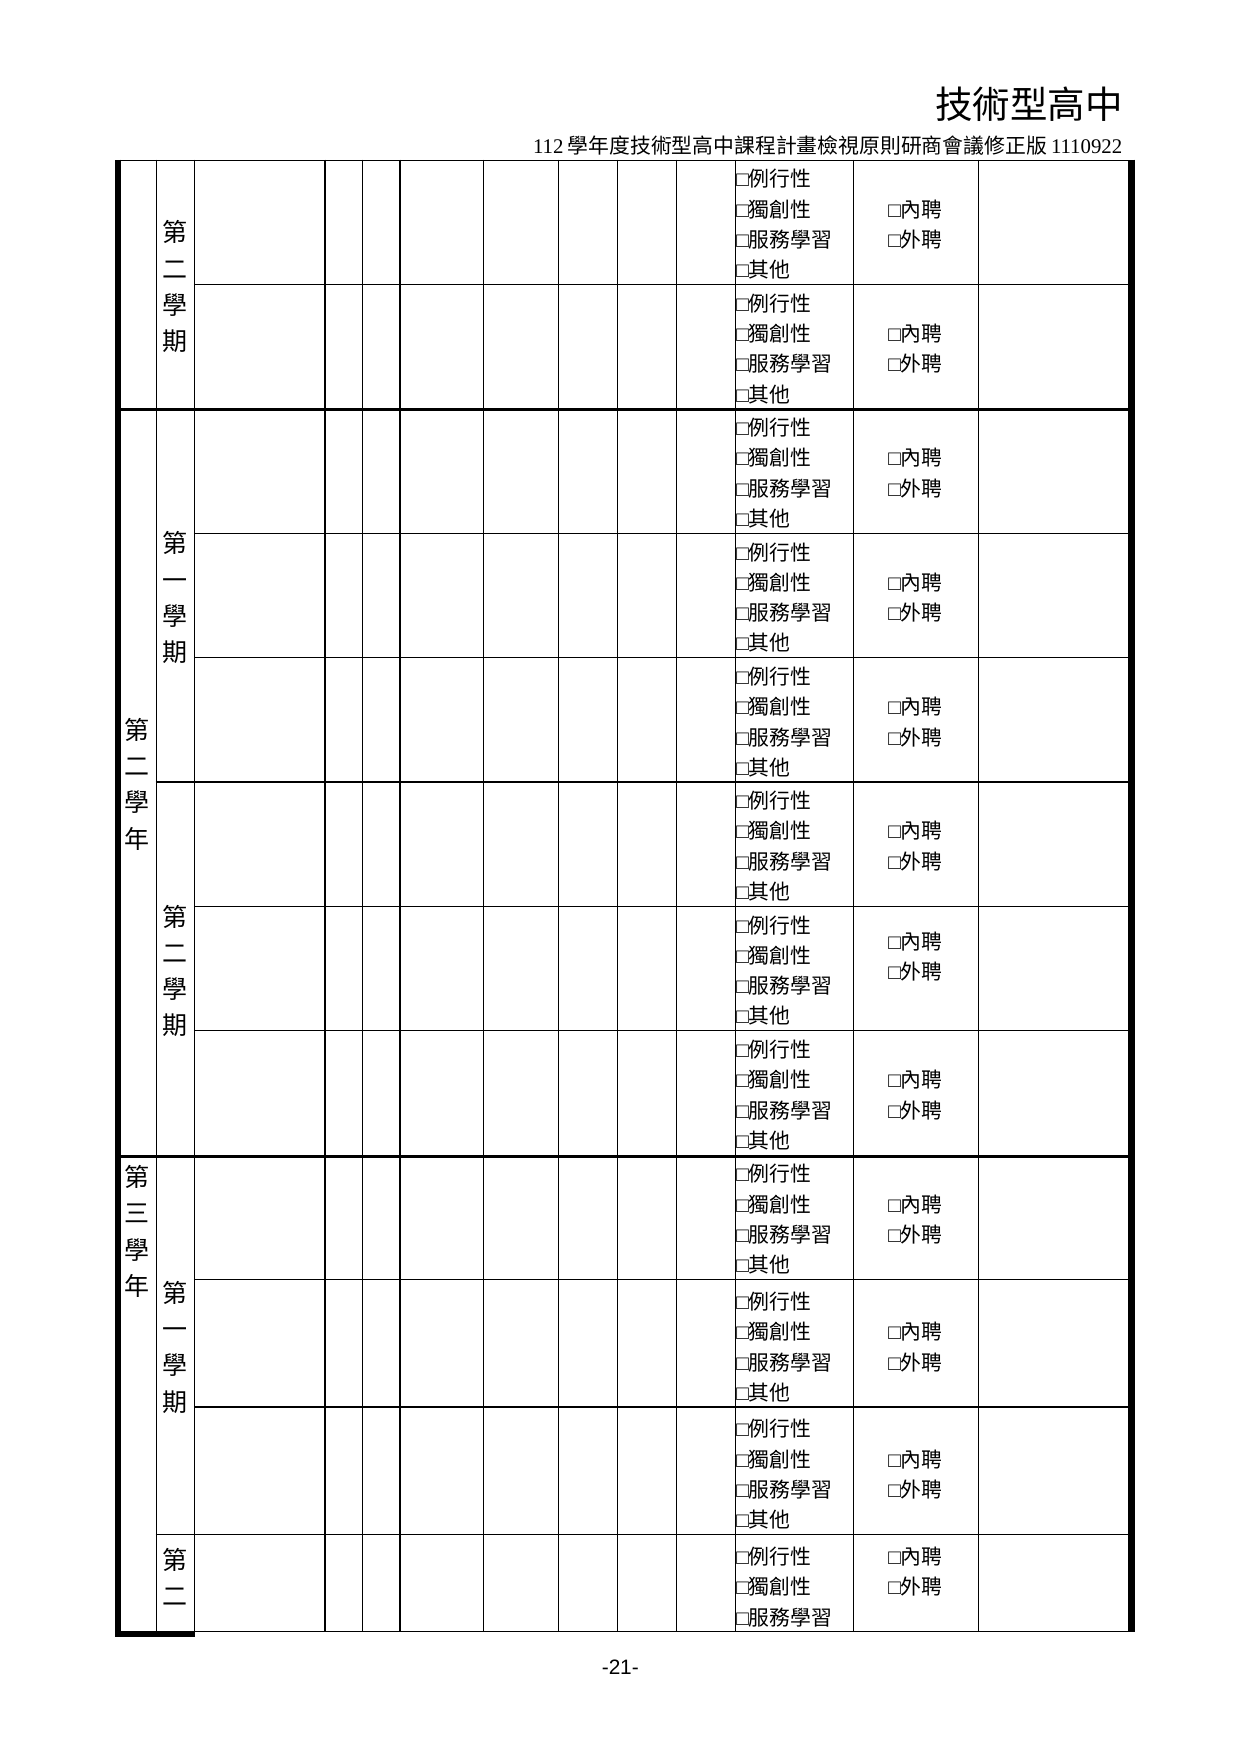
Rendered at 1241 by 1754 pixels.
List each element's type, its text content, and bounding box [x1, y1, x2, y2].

table_cell [326, 161, 362, 284]
table_cell [363, 1280, 399, 1406]
table_cell □內聘 □外聘 [854, 1535, 978, 1631]
table_cell [484, 658, 558, 781]
table_cell [618, 534, 676, 657]
table_cell [618, 1408, 676, 1534]
table_cell □例行性 □獨創性 □服務學習 □其他 [736, 907, 853, 1030]
table_cell [618, 1158, 676, 1279]
table_cell [401, 1535, 483, 1631]
table_cell [979, 1158, 1128, 1279]
table_cell [484, 783, 558, 906]
table_cell [618, 658, 676, 781]
table_cell [484, 1408, 558, 1534]
table_cell [326, 658, 362, 781]
table_cell [677, 411, 735, 533]
table_cell [326, 1031, 362, 1154]
table_cell [677, 285, 735, 408]
table_cell □例行性 □獨創性 □服務學習 □其他 [736, 783, 853, 906]
table_cell [401, 411, 483, 533]
table_cell [401, 907, 483, 1030]
table_cell [618, 907, 676, 1030]
table_cell [363, 1535, 399, 1631]
table_cell [326, 1158, 362, 1279]
table_cell [677, 1408, 735, 1534]
table_cell [401, 1031, 483, 1154]
table_cell 第一學期 [157, 1158, 194, 1534]
table_cell [979, 1408, 1128, 1534]
table_cell [484, 1158, 558, 1279]
table_cell □例行性 □獨創性 □服務學習 □其他 [736, 161, 853, 284]
table_cell [677, 1280, 735, 1406]
table_cell □例行性 □獨創性 □服務學習 □其他 [736, 1280, 853, 1406]
table_cell [559, 658, 617, 781]
table_cell [326, 534, 362, 657]
table_cell [484, 1280, 558, 1406]
table_cell [979, 1031, 1128, 1154]
table_cell 第二 [157, 1535, 194, 1631]
table_cell [979, 907, 1128, 1030]
table_cell [979, 411, 1128, 533]
table_cell [618, 1280, 676, 1406]
table_cell [195, 285, 324, 408]
table_cell [979, 285, 1128, 408]
table_cell [559, 1280, 617, 1406]
table_cell □內聘 □外聘 [854, 658, 978, 781]
table_cell [401, 285, 483, 408]
table_cell □例行性 □獨創性 □服務學習 □其他 [736, 1408, 853, 1534]
table_cell [559, 411, 617, 533]
table_cell [979, 783, 1128, 906]
table_cell [559, 1158, 617, 1279]
table_cell [484, 1031, 558, 1154]
table_cell [618, 161, 676, 284]
table_cell [195, 1158, 324, 1279]
table_cell □例行性 □獨創性 □服務學習 □其他 [736, 1031, 853, 1154]
table_cell [195, 1408, 324, 1534]
table_cell [195, 411, 324, 533]
table_cell □內聘 □外聘 [854, 161, 978, 284]
table_cell □例行性 □獨創性 □服務學習 □其他 [736, 658, 853, 781]
table_cell [326, 1280, 362, 1406]
table_cell [618, 411, 676, 533]
table_cell 第二學年 [121, 411, 156, 1154]
table_cell [677, 534, 735, 657]
table_cell [195, 1535, 324, 1631]
table_cell □內聘 □外聘 [854, 411, 978, 533]
table_cell [195, 658, 324, 781]
table_cell [618, 783, 676, 906]
table_cell [401, 161, 483, 284]
table_cell [618, 285, 676, 408]
table_cell □例行性 □獨創性 □服務學習 □其他 [736, 411, 853, 533]
table_cell [363, 907, 399, 1030]
table_cell [326, 285, 362, 408]
table_cell [363, 1031, 399, 1154]
table_cell □內聘 □外聘 [854, 1280, 978, 1406]
table_cell [363, 783, 399, 906]
table_cell [677, 907, 735, 1030]
table_cell [326, 1408, 362, 1534]
table_cell [484, 907, 558, 1030]
table_cell [979, 1535, 1128, 1631]
table_cell [979, 534, 1128, 657]
table_cell [326, 907, 362, 1030]
table_cell [559, 285, 617, 408]
table_cell □內聘 □外聘 [854, 907, 978, 1030]
table_cell [559, 1535, 617, 1631]
table_cell [363, 658, 399, 781]
table_cell □內聘 □外聘 [854, 285, 978, 408]
table_cell [195, 534, 324, 657]
table_cell [326, 1535, 362, 1631]
table_cell [326, 411, 362, 533]
table_cell [401, 1408, 483, 1534]
table_cell [363, 285, 399, 408]
table_cell □內聘 □外聘 [854, 1408, 978, 1534]
table_cell □例行性 □獨創性 □服務學習 □其他 [736, 534, 853, 657]
table_cell [677, 783, 735, 906]
table_cell [677, 161, 735, 284]
table_cell [618, 1535, 676, 1631]
table_cell [195, 1280, 324, 1406]
table_cell □例行性 □獨創性 □服務學習 □其他 [736, 285, 853, 408]
table_cell [401, 783, 483, 906]
table_cell □內聘 □外聘 [854, 783, 978, 906]
table_cell 第一學期 [157, 411, 194, 781]
table_cell [401, 658, 483, 781]
table_cell [559, 783, 617, 906]
table_cell [401, 1280, 483, 1406]
table_cell □例行性 □獨創性 □服務學習 □其他 [736, 1158, 853, 1279]
table_cell [363, 1158, 399, 1279]
table_cell □內聘 □外聘 [854, 1031, 978, 1154]
table_cell [363, 161, 399, 284]
table_cell [195, 161, 324, 284]
table_cell [195, 907, 324, 1030]
table_cell [401, 1158, 483, 1279]
table_cell [484, 285, 558, 408]
table_cell [559, 907, 617, 1030]
table_cell [559, 1408, 617, 1534]
table_cell [484, 411, 558, 533]
table_cell [677, 1535, 735, 1631]
table_cell [979, 1280, 1128, 1406]
table_cell [559, 1031, 617, 1154]
table_cell 第二學期 [157, 783, 194, 1154]
table_cell [618, 1031, 676, 1154]
table_cell [121, 161, 156, 408]
table_cell [363, 411, 399, 533]
table_cell 第二學期 [157, 161, 194, 408]
table_cell [484, 534, 558, 657]
table_cell [559, 161, 617, 284]
table_cell □內聘 □外聘 [854, 534, 978, 657]
table_cell □內聘 □外聘 [854, 1158, 978, 1279]
table_cell [559, 534, 617, 657]
table_cell [484, 161, 558, 284]
table_cell [363, 534, 399, 657]
table_cell [363, 1408, 399, 1534]
table_cell [484, 1535, 558, 1631]
table_cell [326, 783, 362, 906]
table_cell □例行性 □獨創性 □服務學習 [736, 1535, 853, 1631]
table_cell [195, 783, 324, 906]
table_cell [979, 658, 1128, 781]
table_cell [677, 1031, 735, 1154]
table_cell [401, 534, 483, 657]
table_cell [677, 1158, 735, 1279]
table_cell [979, 161, 1128, 284]
table_cell [677, 658, 735, 781]
table_cell 第 三學年 [121, 1158, 156, 1631]
table_cell [195, 1031, 324, 1154]
